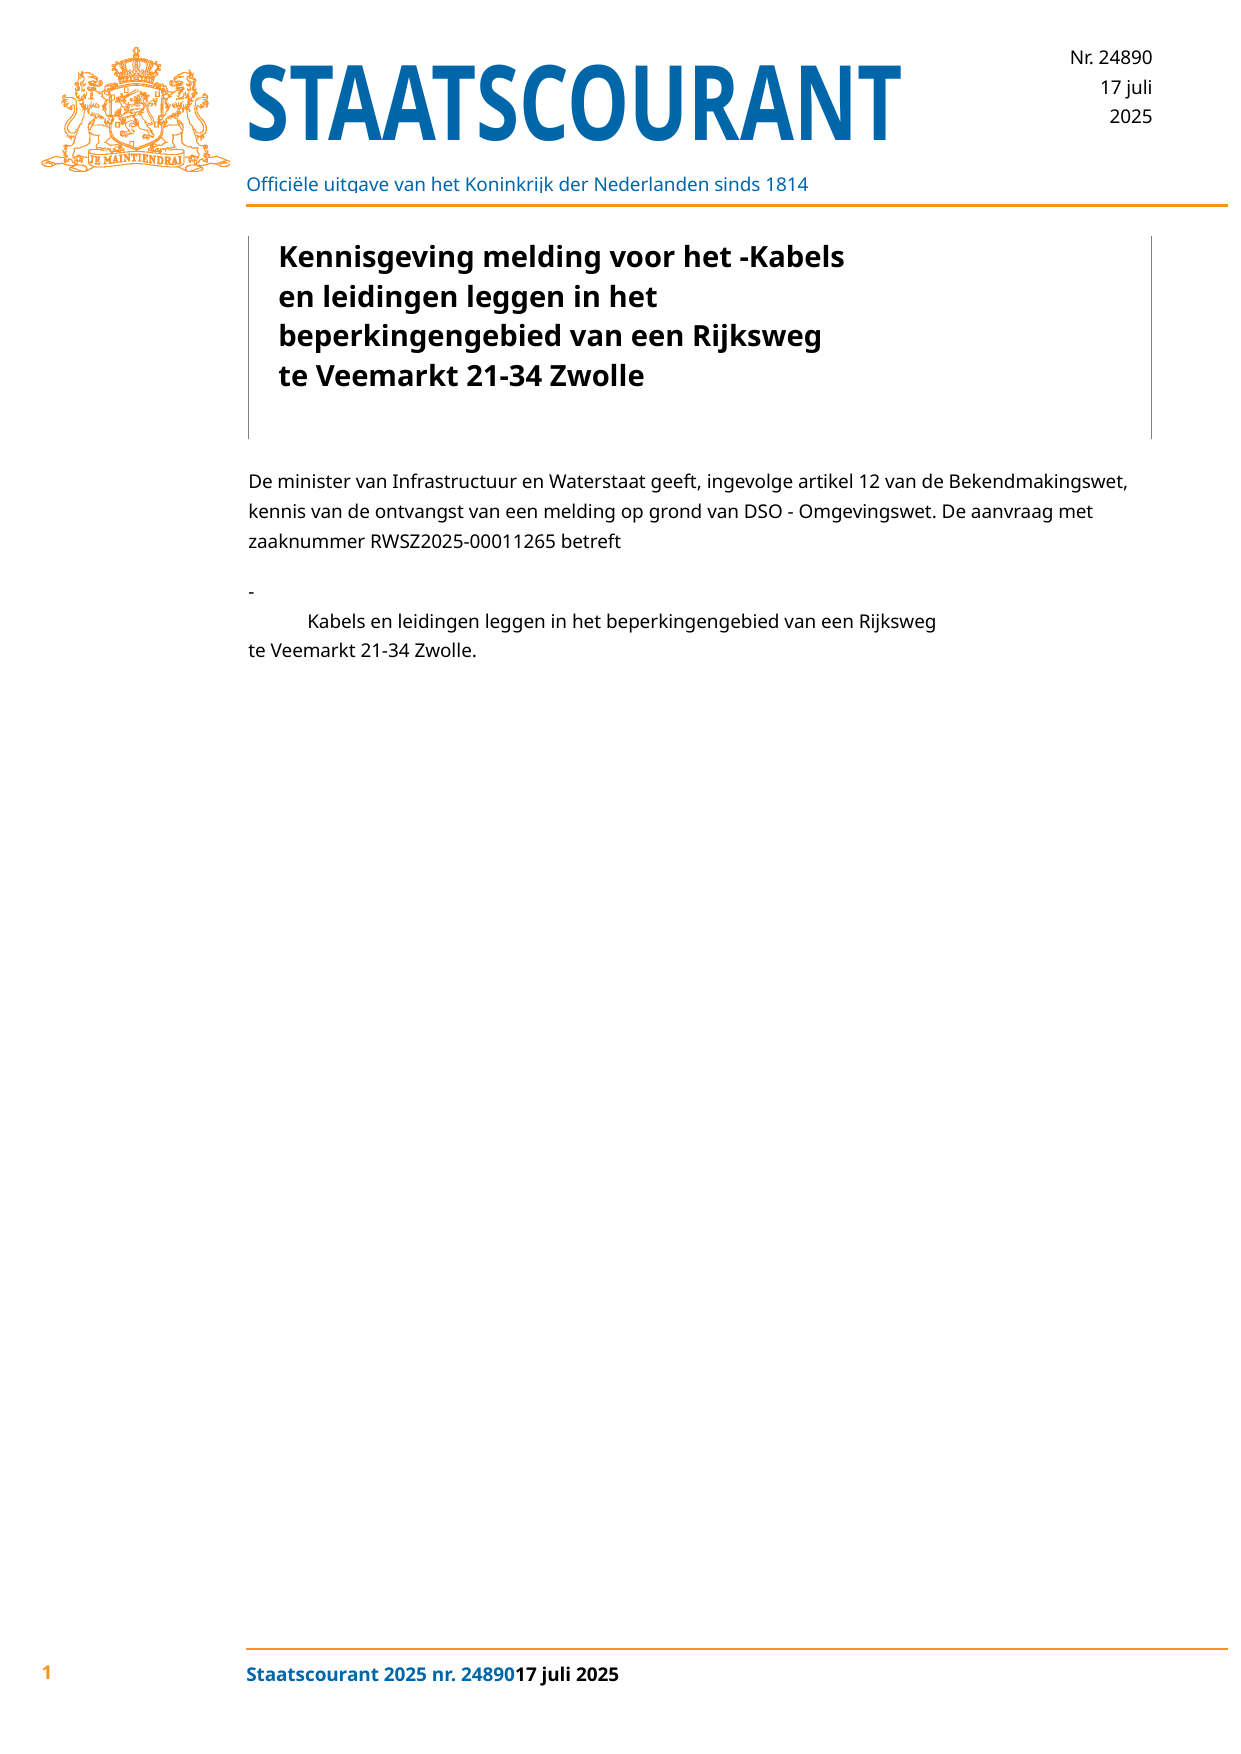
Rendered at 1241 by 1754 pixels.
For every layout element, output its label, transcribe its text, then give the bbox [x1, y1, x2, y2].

table_header [850, 236, 912, 413]
text te Veemarkt 21-34 Zwolle. [248, 637, 1152, 663]
text De minister van Infrastructuur en Waterstaat geeft, ingevolge artikel 12 van de Bekendmakingswet, kennis van de ontvangst van een melding op grond van DSO - Omgevingswet. De aanvraag met zaaknummer RWSZ2025-00011265 betreft [248, 469, 1152, 553]
table_header [1090, 236, 1151, 413]
picture [912, 236, 1090, 414]
table_header [850, 414, 1151, 439]
table_header Kennisgeving melding voor het -Kabels en leidingen leggen in het beperkingengebied van een Rijksweg te Veemarkt 21-34 Zwolle [249, 236, 850, 439]
list Kabels en leidingen leggen in het beperkingengebied van een Rijksweg [248, 608, 1152, 633]
picture [41, 47, 231, 172]
